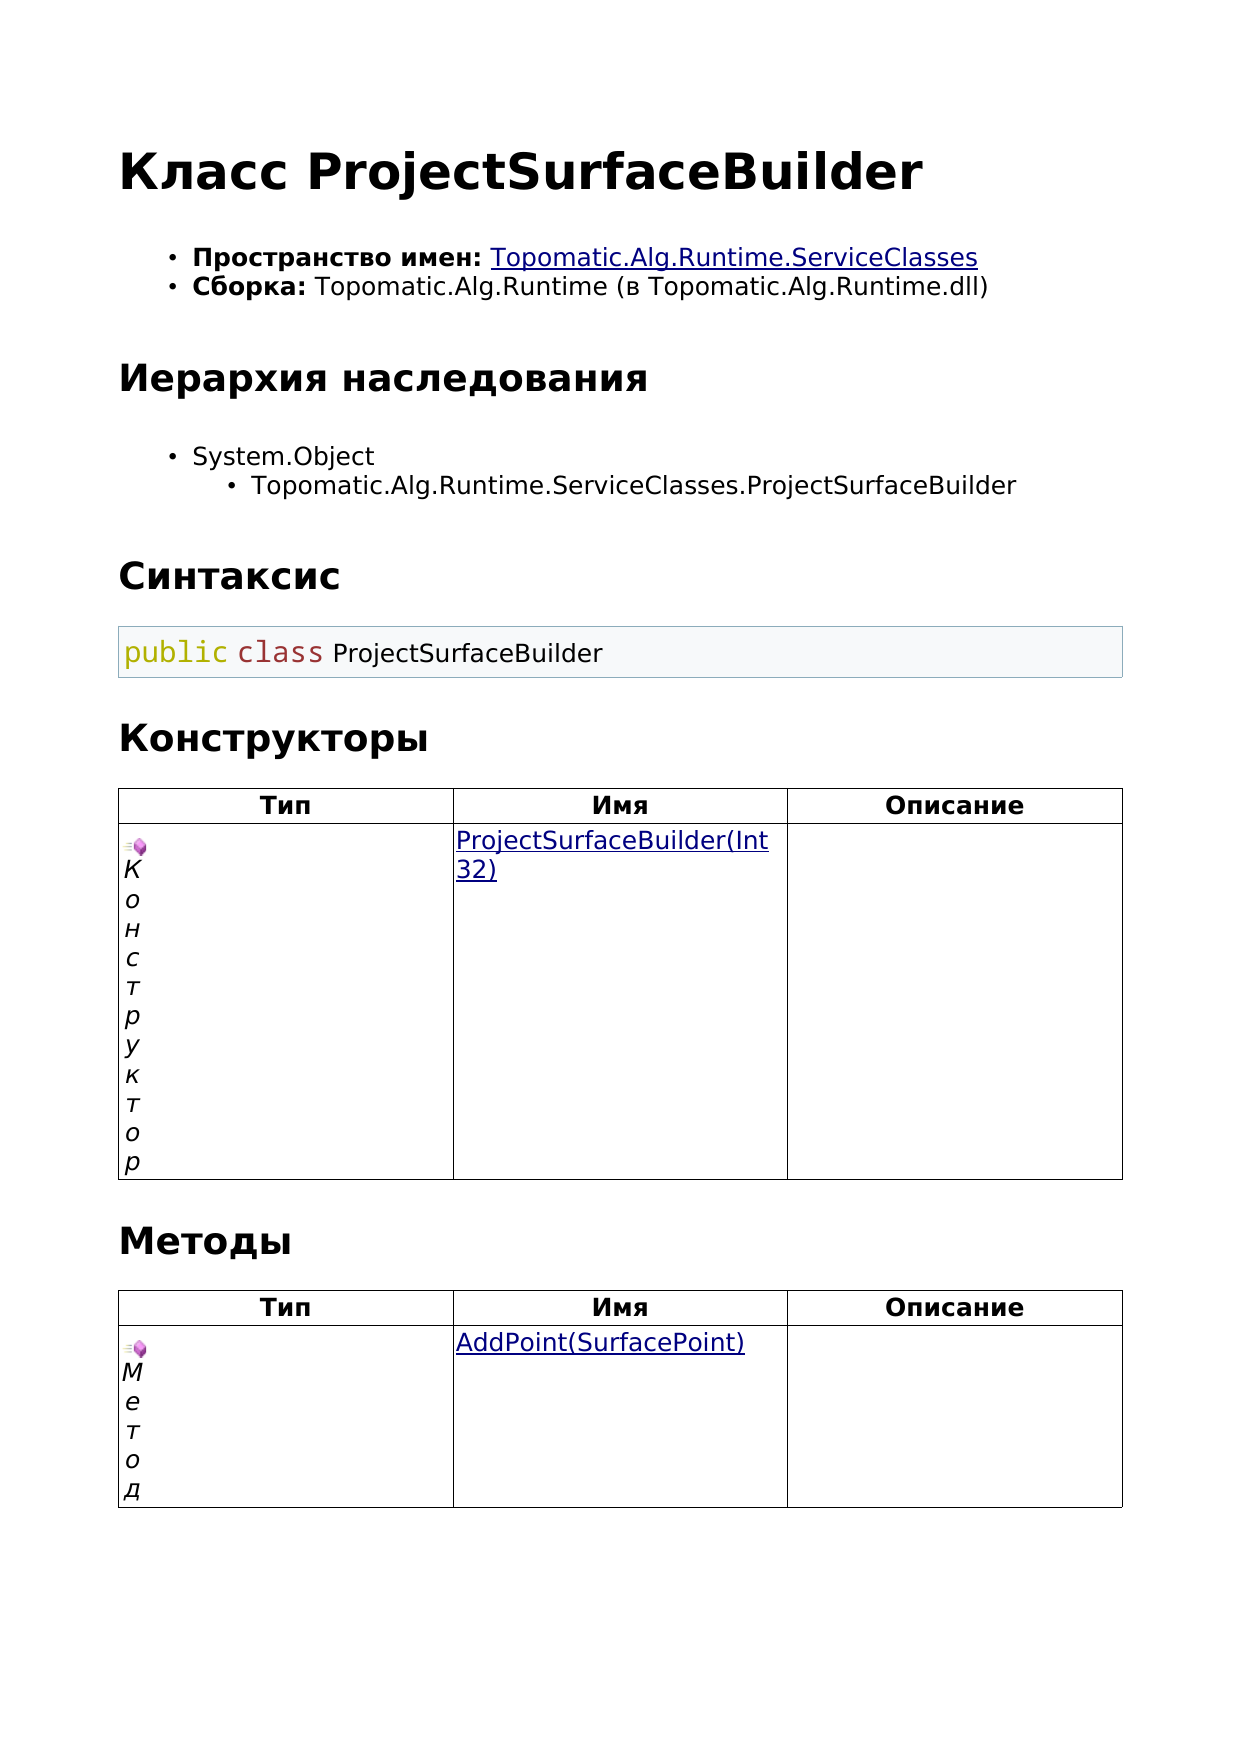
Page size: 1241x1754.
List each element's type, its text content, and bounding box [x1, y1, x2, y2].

list Сборка: Topomatic.Alg.Runtime (в Topomatic.Alg.Runtime.dll) [177, 272, 1122, 302]
table_header Описание [788, 789, 1122, 823]
list System.Object [177, 442, 1122, 471]
table_cell ProjectSurfaceBuilder(Int32) [454, 824, 787, 1179]
table_cell [788, 824, 1122, 1179]
table_cell [119, 824, 453, 1179]
subtitle Конструкторы [118, 717, 1122, 761]
table_header Тип [119, 789, 453, 823]
table_header Тип [119, 1291, 453, 1325]
subtitle Класс ProjectSurfaceBuilder [118, 143, 1122, 201]
table_header public class ProjectSurfaceBuilder [119, 627, 1122, 677]
subtitle Методы [118, 1219, 1122, 1263]
table_header Имя [454, 1291, 787, 1325]
picture [121, 1340, 147, 1358]
subtitle Иерархия наследования [118, 356, 1122, 400]
list Пространство имен: Topomatic.Alg.Runtime.ServiceClasses [177, 243, 1122, 272]
table_cell [788, 1326, 1122, 1507]
picture [121, 838, 147, 856]
list Topomatic.Alg.Runtime.ServiceClasses.ProjectSurfaceBuilder [236, 471, 1122, 500]
table_cell [119, 1326, 453, 1507]
table_cell AddPoint(SurfacePoint) [454, 1326, 787, 1507]
table_header Описание [788, 1291, 1122, 1325]
subtitle Синтаксис [118, 554, 1122, 598]
table_header Имя [454, 789, 787, 823]
